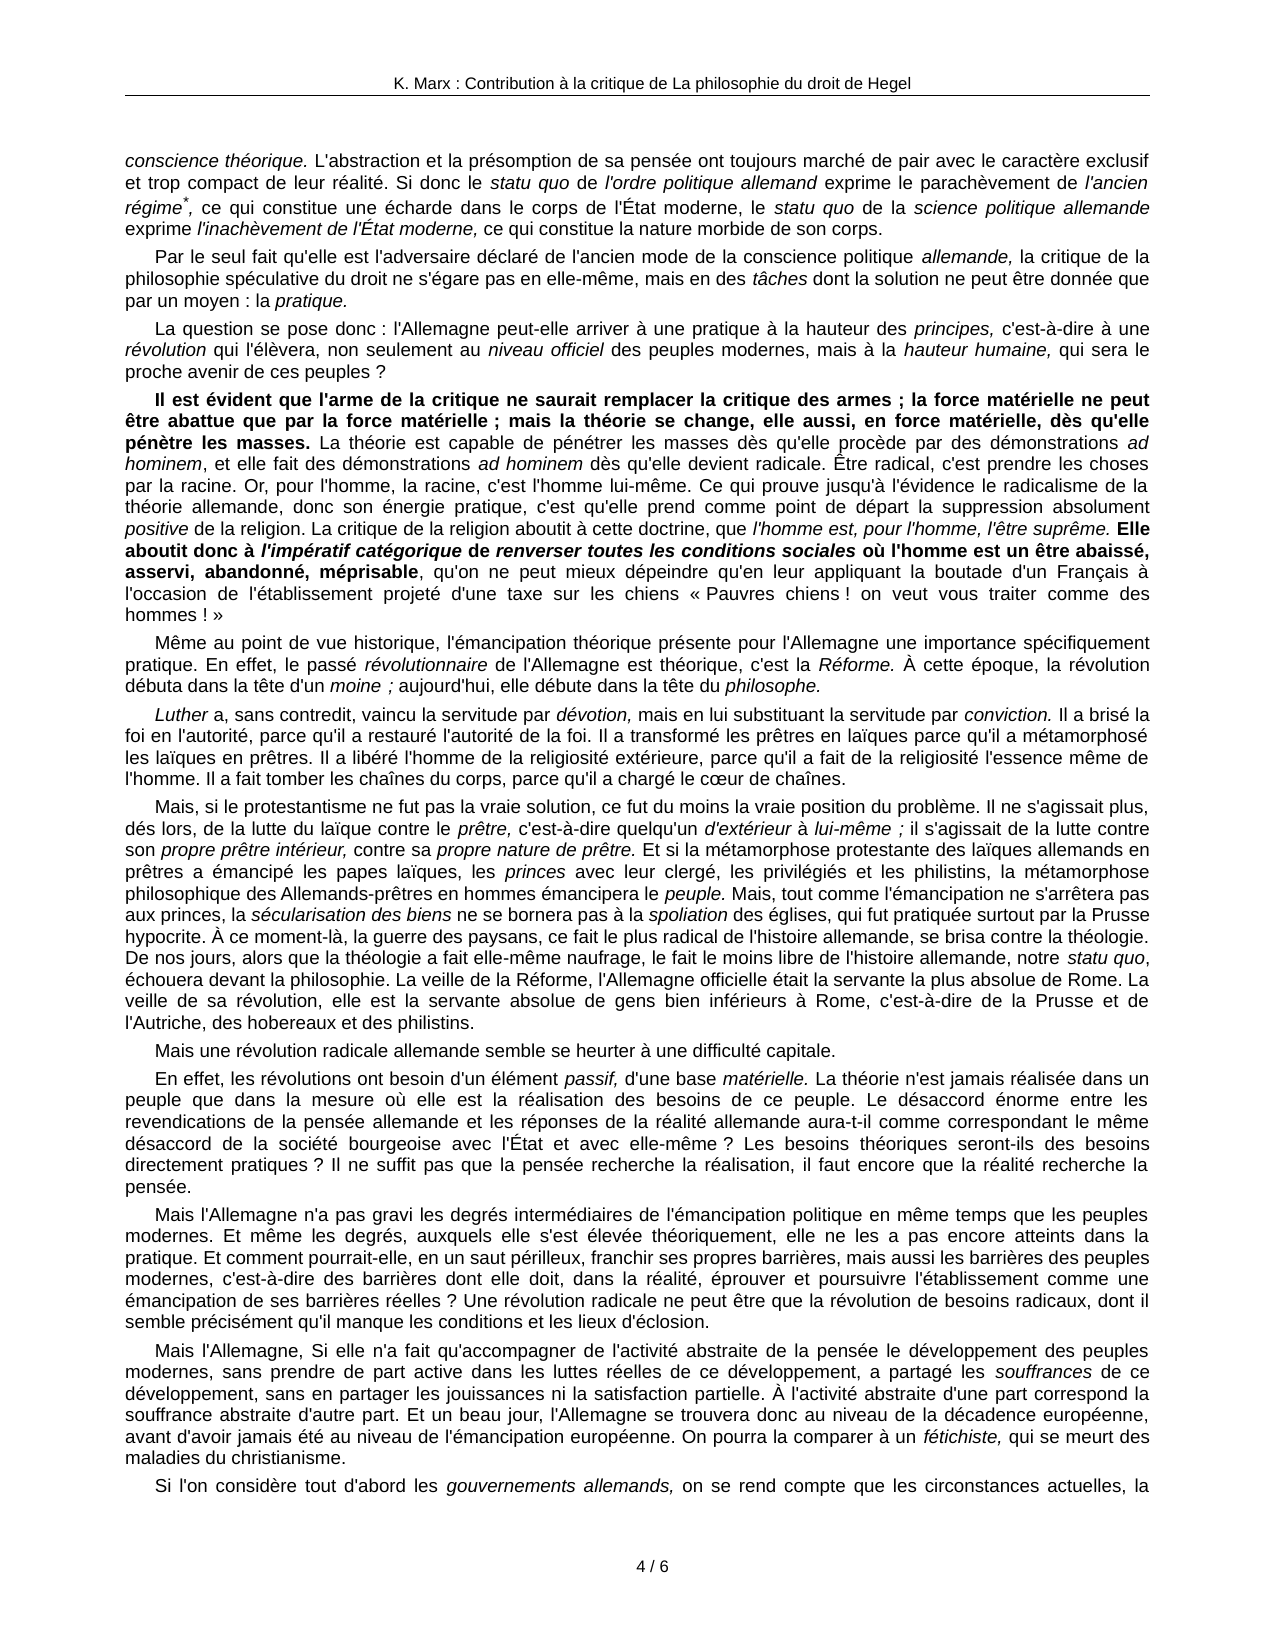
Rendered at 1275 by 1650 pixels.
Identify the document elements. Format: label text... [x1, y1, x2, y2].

text En effet, les révolutions ont besoin d'un élément passif, d'une base matérielle. La théorie n'est jamais réalisée dans un peuple que dans la mesure où elle est la réalisation des besoins de ce peuple. Le désaccord énorme entre les revendications de la pensée allemande et les réponses de la réalité allemande aura-t-il comme correspondant le même désaccord de la société bourgeoise avec l'État et avec elle-même ? Les besoins théoriques seront-ils des besoins directement pratiques ? Il ne suffit pas que la pensée recherche la réalisation, il faut encore que la réalité recherche la pensée. [125, 1068, 1150, 1197]
text La question se pose donc : l'Allemagne peut-elle arriver à une pratique à la hauteur des principes, c'est-à-dire à une révolution qui l'élèvera, non seulement au niveau officiel des peuples modernes, mais à la hauteur humaine, qui sera le proche avenir de ces peuples ? [125, 317, 1150, 382]
text Luther a, sans contredit, vaincu la servitude par dévotion, mais en lui substituant la servitude par conviction. Il a brisé la foi en l'autorité, parce qu'il a restauré l'autorité de la foi. Il a transformé les prêtres en laïques parce qu'il a métamorphosé les laïques en prêtres. Il a libéré l'homme de la religiosité extérieure, parce qu'il a fait de la religiosité l'essence même de l'homme. Il a fait tomber les chaînes du corps, parce qu'il a chargé le cœur de chaînes. [125, 703, 1150, 789]
text Par le seul fait qu'elle est l'adversaire déclaré de l'ancien mode de la conscience politique allemande, la critique de la philosophie spéculative du droit ne s'égare pas en elle-même, mais en des tâches dont la solution ne peut être donnée que par un moyen : la pratique. [125, 246, 1150, 311]
text Si l'on considère tout d'abord les gouvernements allemands, on se rend compte que les circonstances actuelles, la [125, 1475, 1150, 1497]
text Mais, si le protestantisme ne fut pas la vraie solution, ce fut du moins la vraie position du problème. Il ne s'agissait plus, dés lors, de la lutte du laïque contre le prêtre, c'est-à-dire quelqu'un d'extérieur à lui-même ; il s'agissait de la lutte contre son propre prêtre intérieur, contre sa propre nature de prêtre. Et si la métamorphose protestante des laïques allemands en prêtres a émancipé les papes laïques, les princes avec leur clergé, les privilégiés et les philistins, la métamorphose philosophique des Allemands-prêtres en hommes émancipera le peuple. Mais, tout comme l'émancipation ne s'arrêtera pas aux princes, la sécularisation des biens ne se bornera pas à la spoliation des églises, qui fut pratiquée surtout par la Prusse hypocrite. À ce moment-là, la guerre des paysans, ce fait le plus radical de l'histoire allemande, se brisa contre la théologie. De nos jours, alors que la théologie a fait elle-même naufrage, le fait le moins libre de l'histoire allemande, notre statu quo, échouera devant la philosophie. La veille de la Réforme, l'Allemagne officielle était la servante la plus absolue de Rome. La veille de sa révolution, elle est la servante absolue de gens bien inférieurs à Rome, c'est-à-dire de la Prusse et de l'Autriche, des hobereaux et des philistins. [125, 796, 1150, 1033]
text conscience théorique. L'abstraction et la présomption de sa pensée ont toujours marché de pair avec le caractère exclusif et trop compact de leur réalité. Si donc le statu quo de l'ordre politique allemand exprime le parachèvement de l'ancien régime*, ce qui constitue une écharde dans le corps de l'État moderne, le statu quo de la science politique allemande exprime l'inachèvement de l'État moderne, ce qui constitue la nature morbide de son corps. [125, 150, 1150, 240]
text Mais l'Allemagne, Si elle n'a fait qu'accompagner de l'activité abstraite de la pensée le développement des peuples modernes, sans prendre de part active dans les luttes réelles de ce développement, a partagé les souffrances de ce développement, sans en partager les jouissances ni la satisfaction partielle. À l'activité abstraite d'une part correspond la souffrance abstraite d'autre part. Et un beau jour, l'Allemagne se trouvera donc au niveau de la décadence européenne, avant d'avoir jamais été au niveau de l'émancipation européenne. On pourra la comparer à un fétichiste, qui se meurt des maladies du christianisme. [125, 1339, 1150, 1469]
text Même au point de vue historique, l'émancipation théorique présente pour l'Allemagne une importance spécifiquement pratique. En effet, le passé révolutionnaire de l'Allemagne est théorique, c'est la Réforme. À cette époque, la révolution débuta dans la tête d'un moine ; aujourd'hui, elle débute dans la tête du philosophe. [125, 632, 1150, 697]
text Mais l'Allemagne n'a pas gravi les degrés intermédiaires de l'émancipation politique en même temps que les peuples modernes. Et même les degrés, auxquels elle s'est élevée théoriquement, elle ne les a pas encore atteints dans la pratique. Et comment pourrait-elle, en un saut périlleux, franchir ses propres barrières, mais aussi les barrières des peuples modernes, c'est-à-dire des barrières dont elle doit, dans la réalité, éprouver et poursuivre l'établissement comme une émancipation de ses barrières réelles ? Une révolution radicale ne peut être que la révolution de besoins radicaux, dont il semble précisément qu'il manque les conditions et les lieux d'éclosion. [125, 1203, 1150, 1333]
text Mais une révolution radicale allemande semble se heurter à une difficulté capitale. [125, 1040, 1150, 1061]
text Il est évident que l'arme de la critique ne saurait remplacer la critique des armes ; la force matérielle ne peut être abattue que par la force matérielle ; mais la théorie se change, elle aussi, en force matérielle, dès qu'elle pénètre les masses. La théorie est capable de pénétrer les masses dès qu'elle procède par des démonstrations ad hominem, et elle fait des démonstrations ad hominem dès qu'elle devient radicale. Être radical, c'est prendre les choses par la racine. Or, pour l'homme, la racine, c'est l'homme lui-même. Ce qui prouve jusqu'à l'évidence le radicalisme de la théorie allemande, donc son énergie pratique, c'est qu'elle prend comme point de départ la suppression absolument positive de la religion. La critique de la religion aboutit à cette doctrine, que l'homme est, pour l'homme, l'être suprême. Elle aboutit donc à l'impératif catégorique de renverser toutes les conditions sociales où l'homme est un être abaissé, asservi, abandonné, méprisable, qu'on ne peut mieux dépeindre qu'en leur appliquant la boutade d'un Français à l'occasion de l'établissement projeté d'une taxe sur les chiens « Pauvres chiens ! on veut vous traiter comme des hommes ! » [125, 388, 1150, 626]
